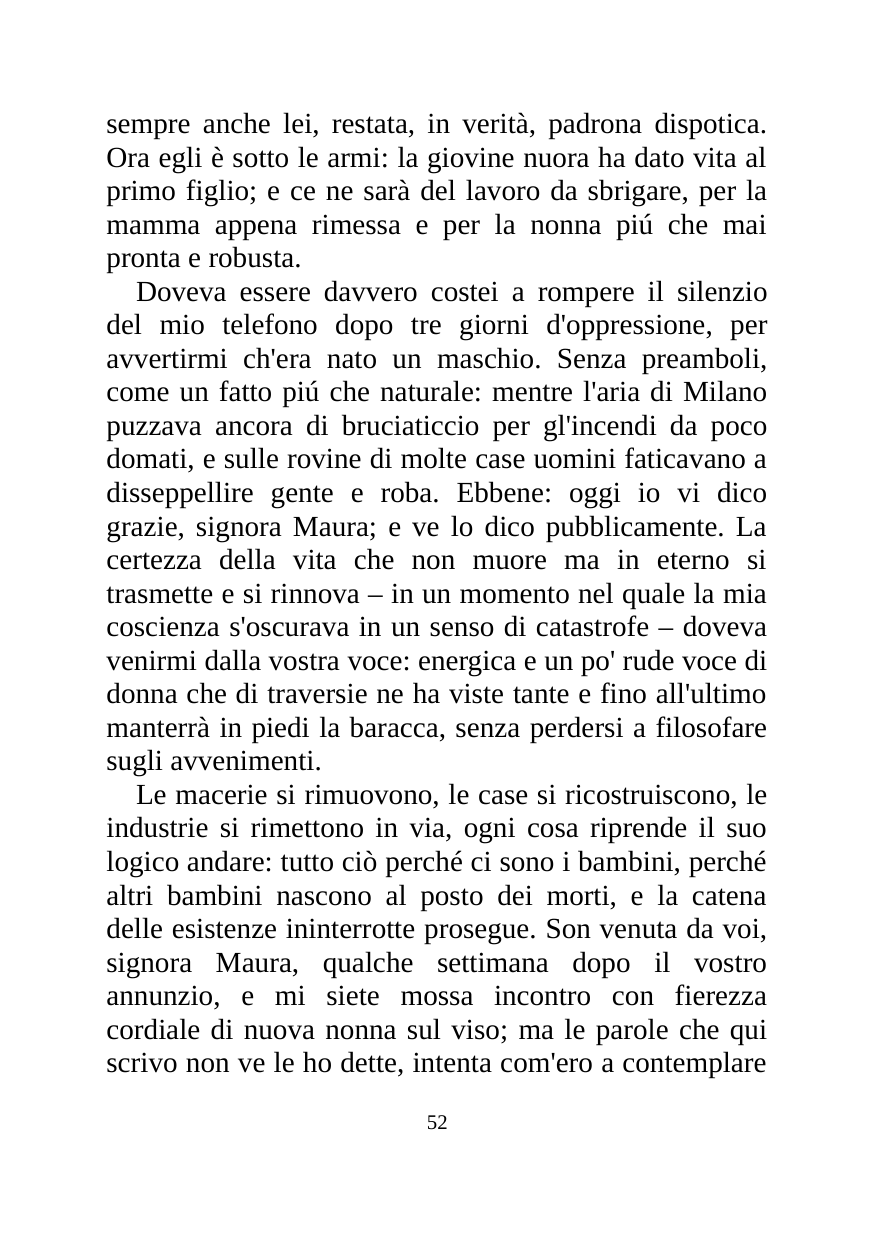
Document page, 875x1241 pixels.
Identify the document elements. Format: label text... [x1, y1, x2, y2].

text Le macerie si rimuovono, le case si ricostruiscono, le industrie si rimettono in via, ogni cosa riprende il suo logico andare: tutto ciò perché ci sono i bambini, perché altri bambini nascono al posto dei morti, e la catena delle esistenze ininterrotte prosegue. Son venuta da voi, signora Maura, qualche settimana dopo il vostro annunzio, e mi siete mossa incontro con fierezza cordiale di nuova nonna sul viso; ma le parole che qui scrivo non ve le ho dette, intenta com'ero a contemplare [106, 777, 768, 1079]
text Doveva essere davvero costei a rompere il silenzio del mio telefono dopo tre giorni d'oppressione, per avvertirmi ch'era nato un maschio. Senza preamboli, come un fatto piú che naturale: mentre l'aria di Milano puzzava ancora di bruciaticcio per gl'incendi da poco domati, e sulle rovine di molte case uomini faticavano a disseppellire gente e roba. Ebbene: oggi io vi dico grazie, signora Maura; e ve lo dico pubblicamente. La certezza della vita che non muore ma in eterno si trasmette e si rinnova – in un momento nel quale la mia coscienza s'oscurava in un senso di catastrofe – doveva venirmi dalla vostra voce: energica e un po' rude voce di donna che di traversie ne ha viste tante e fino all'ultimo manterrà in piedi la baracca, senza perdersi a filosofare sugli avvenimenti. [106, 274, 768, 777]
text sempre anche lei, restata, in verità, padrona dispotica. Ora egli è sotto le armi: la giovine nuora ha dato vita al primo figlio; e ce ne sarà del lavoro da sbrigare, per la mamma appena rimessa e per la nonna piú che mai pronta e robusta. [106, 106, 768, 274]
